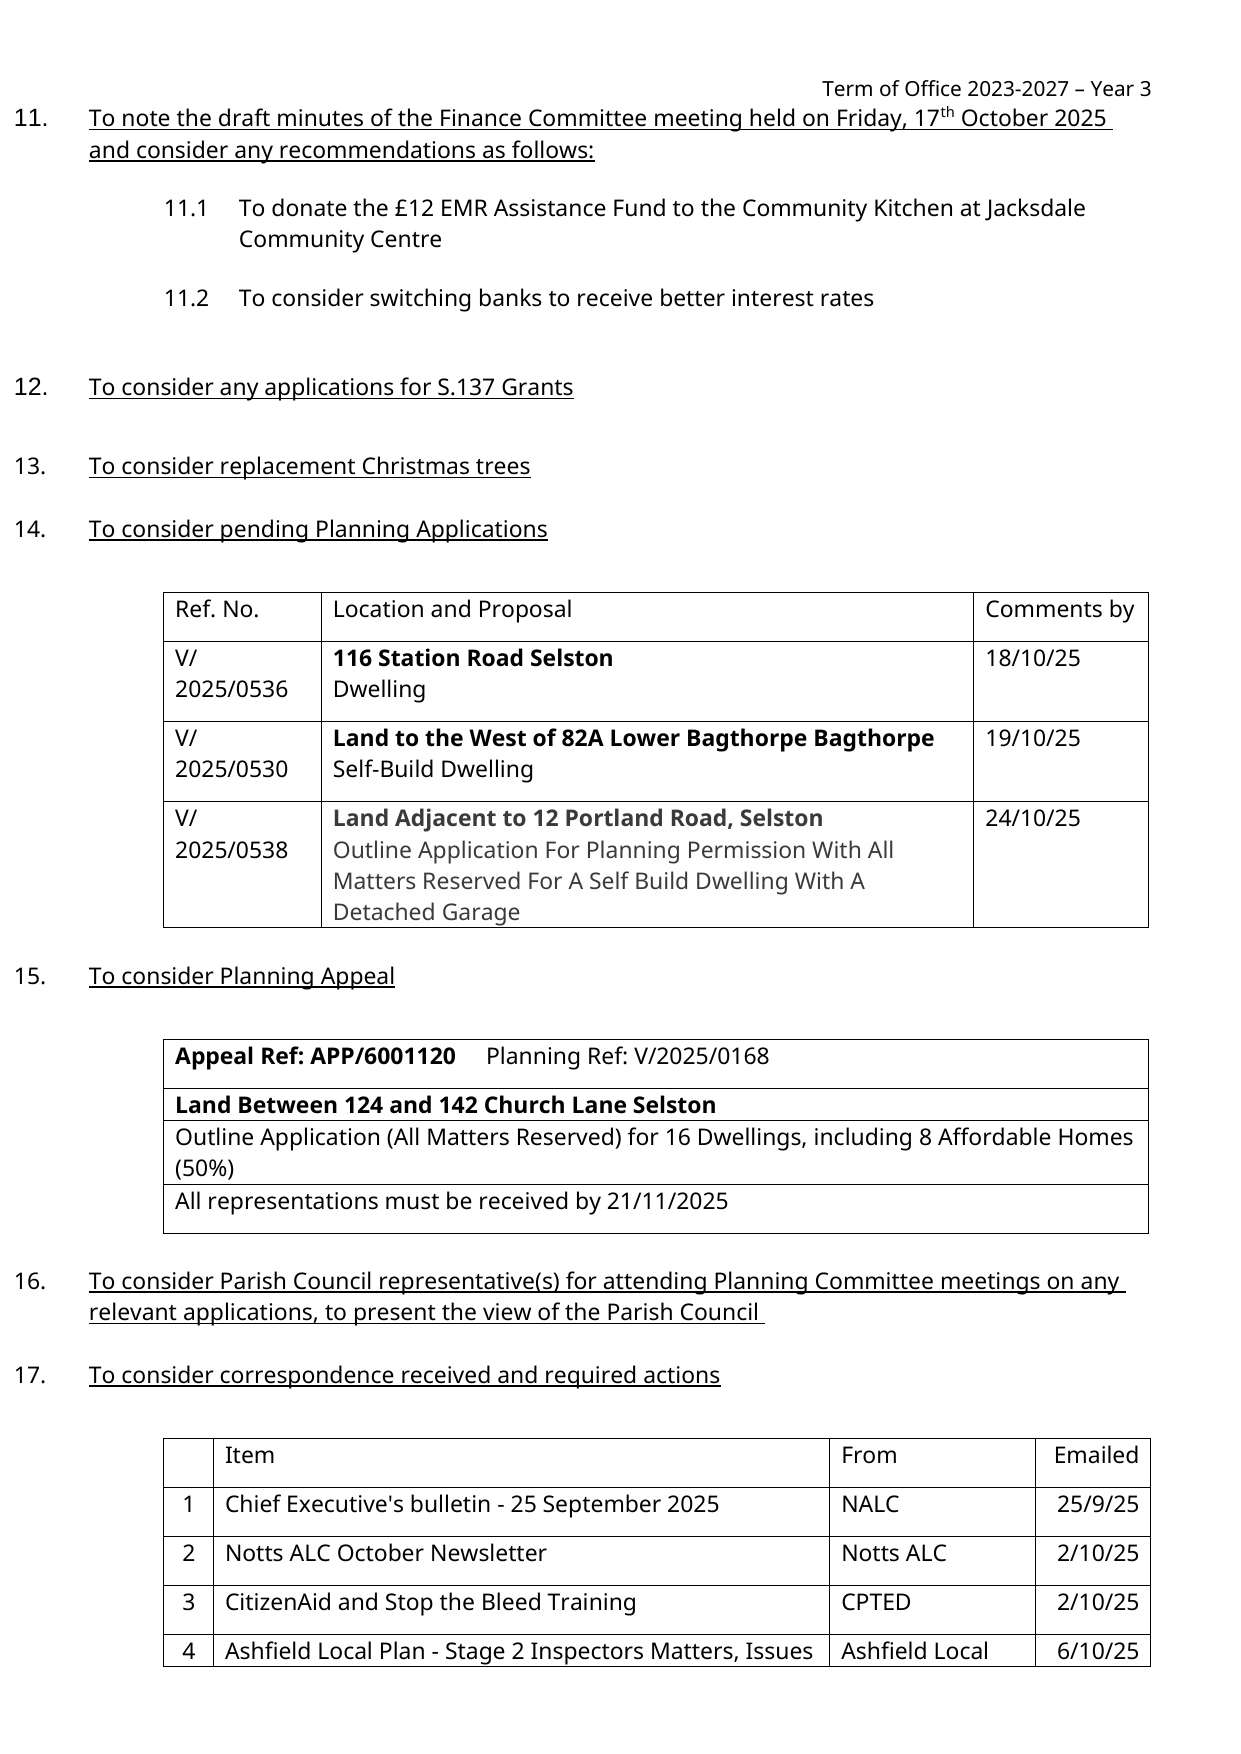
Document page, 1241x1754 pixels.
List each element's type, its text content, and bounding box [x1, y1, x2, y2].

table_cell 2/10/25 [1036, 1586, 1150, 1633]
text 11.2 To consider switching banks to receive better interest rates [89, 281, 1152, 313]
table_cell 18/10/25 [974, 642, 1148, 721]
list To consider correspondence received and required actions [14, 1358, 1152, 1390]
table_cell V/2025/0530 [164, 722, 321, 801]
table_header [164, 1439, 213, 1487]
list To consider pending Planning Applications [14, 513, 1152, 544]
table_header Appeal Ref: APP/6001120 Planning Ref: V/2025/0168 [164, 1040, 1148, 1088]
table_cell Outline Application (All Matters Reserved) for 16 Dwellings, including 8 Affordable Homes (50%) [164, 1121, 1148, 1183]
table_cell Chief Executive's bulletin - 25 September 2025 [214, 1488, 829, 1536]
table_cell 4 [164, 1635, 213, 1666]
table_cell Notts ALC October Newsletter [214, 1537, 829, 1584]
table_header Ref. No. [164, 593, 321, 641]
table_cell V/2025/0536 [164, 642, 321, 721]
table_cell Ashfield Local [830, 1635, 1035, 1666]
table_cell 25/9/25 [1036, 1488, 1150, 1536]
table_cell Notts ALC [830, 1537, 1035, 1584]
table_cell 2/10/25 [1036, 1537, 1150, 1584]
table_cell 24/10/25 [974, 802, 1148, 927]
table_cell 3 [164, 1586, 213, 1633]
table_cell NALC [830, 1488, 1035, 1536]
table_cell Land to the West of 82A Lower Bagthorpe Bagthorpe Self-Build Dwelling [322, 722, 973, 801]
table_cell Land Between 124 and 142 Church Lane Selston [164, 1089, 1148, 1120]
table_cell 2 [164, 1537, 213, 1584]
list To consider Planning Appeal [14, 959, 1152, 991]
table_cell 6/10/25 [1036, 1635, 1150, 1666]
list To note the draft minutes of the Finance Committee meeting held on Friday, 17th October 2025 and consider any recommendations as follows: [14, 102, 1152, 165]
list To consider any applications for S.137 Grants [14, 371, 1152, 402]
table_header From [830, 1439, 1035, 1487]
table_header Comments by [974, 593, 1148, 641]
table_cell 19/10/25 [974, 722, 1148, 801]
text 11.1 To donate the £12 EMR Assistance Fund to the Community Kitchen at Jacksdale Community Centre [164, 192, 1152, 254]
table_cell All representations must be received by 21/11/2025 [164, 1185, 1148, 1232]
table_header Location and Proposal [322, 593, 973, 641]
table_cell Ashfield Local Plan - Stage 2 Inspectors Matters, Issues [214, 1635, 829, 1666]
list To consider replacement Christmas trees [14, 450, 1152, 481]
table_cell 1 [164, 1488, 213, 1536]
table_cell V/2025/0538 [164, 802, 321, 927]
table_cell 116 Station Road Selston Dwelling [322, 642, 973, 721]
table_header Emailed [1036, 1439, 1150, 1487]
list To consider Parish Council representative(s) for attending Planning Committee meetings on any relevant applications, to present the view of the Parish Council [14, 1265, 1152, 1327]
table_header Item [214, 1439, 829, 1487]
table_cell CitizenAid and Stop the Bleed Training [214, 1586, 829, 1633]
table_cell CPTED [830, 1586, 1035, 1633]
